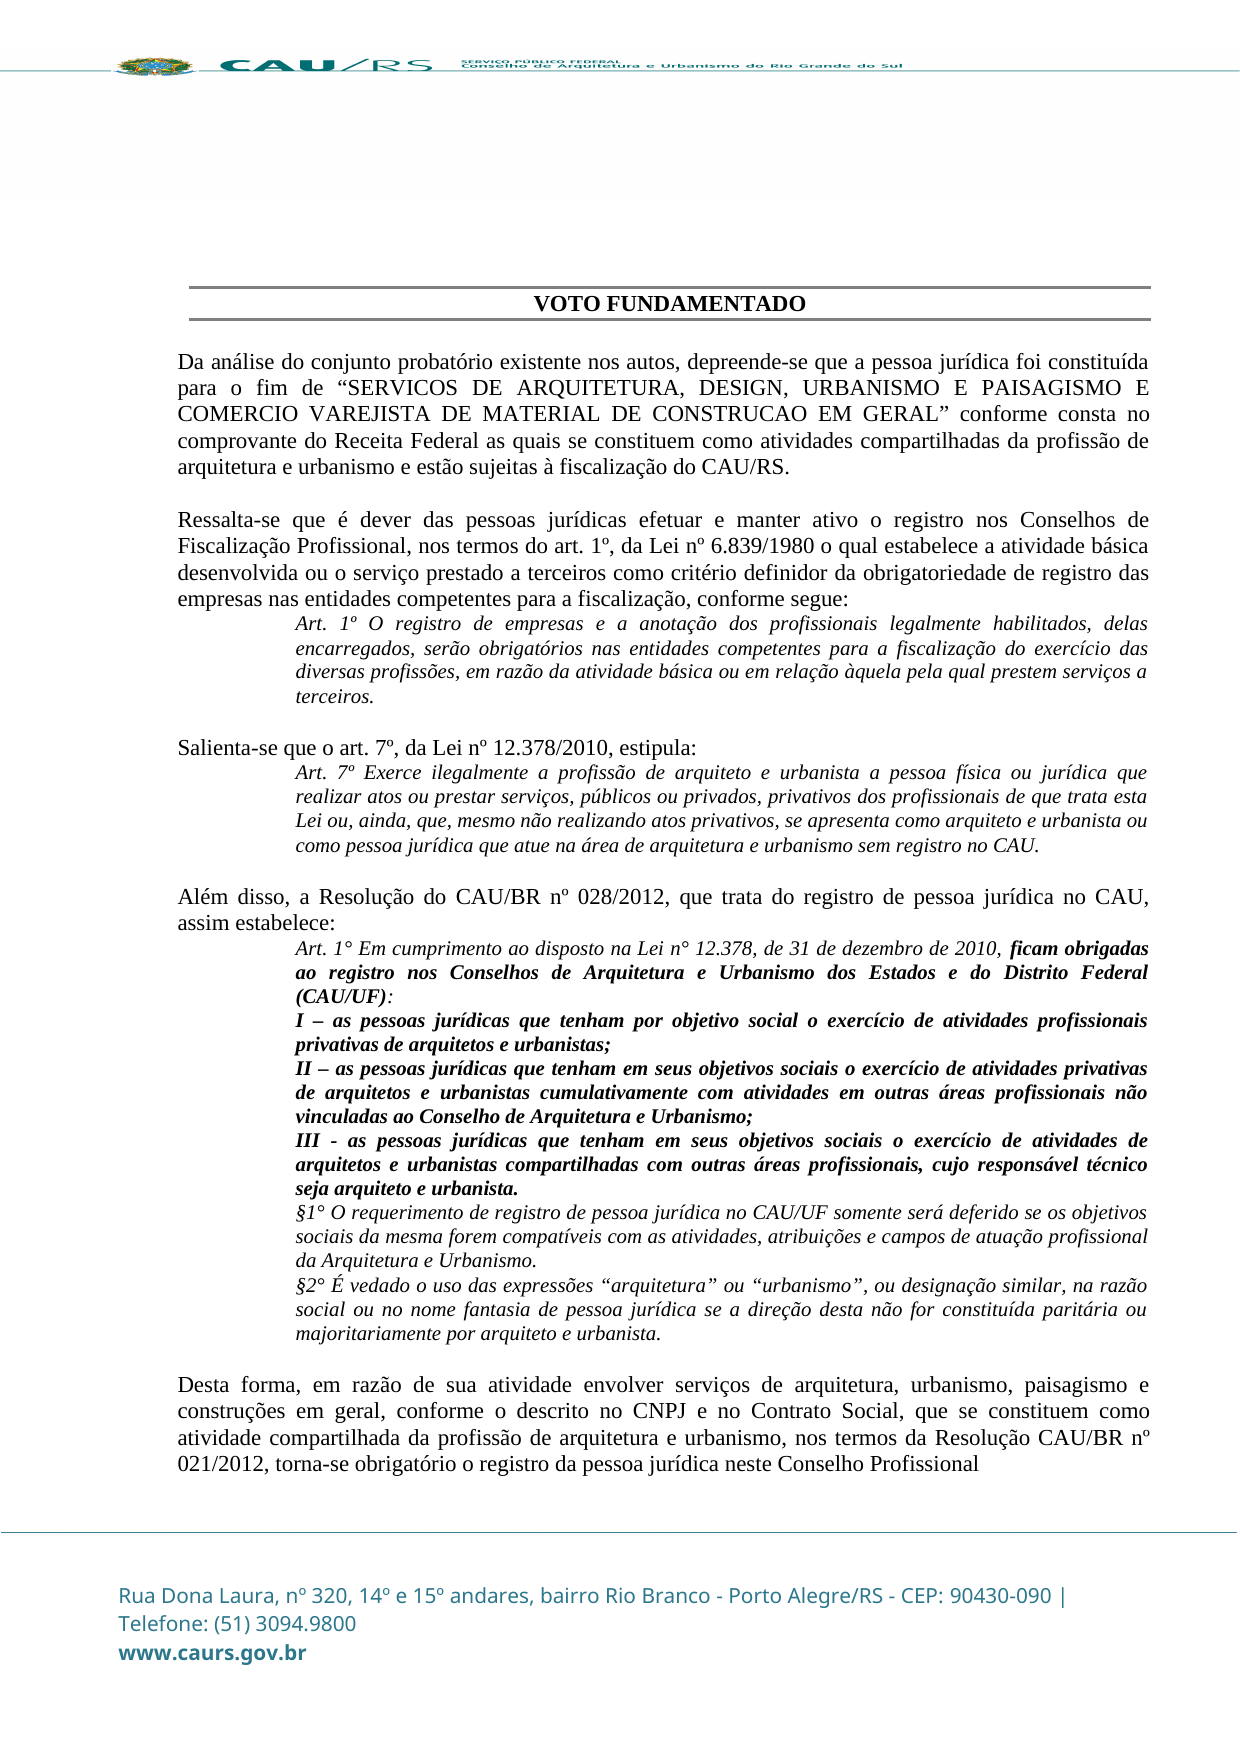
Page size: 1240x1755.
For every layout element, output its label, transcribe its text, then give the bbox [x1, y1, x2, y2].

text Da análise do conjunto probatório existente nos autos, depreende-se que a pessoa jurídica foi constituída para o fim de “SERVICOS DE ARQUITETURA, DESIGN, URBANISMO E PAISAGISMO E COMERCIO VAREJISTA DE MATERIAL DE CONSTRUCAO EM GERAL” conforme consta no comprovante do Receita Federal as quais se constituem como atividades compartilhadas da profissão de arquitetura e urbanismo e estão sujeitas à fiscalização do CAU/RS. [177, 348, 1151, 479]
text Art. 7º Exerce ilegalmente a profissão de arquiteto e urbanista a pessoa física ou jurídica que realizar atos ou prestar serviços, públicos ou privados, privativos dos profissionais de que trata esta Lei ou, ainda, que, mesmo não realizando atos privativos, se apresenta como arquiteto e urbanista ou como pessoa jurídica que atue na área de arquitetura e urbanismo sem registro no CAU. [295, 760, 1151, 857]
text Salienta-se que o art. 7º, da Lei nº 12.378/2010, estipula: [177, 734, 1151, 760]
text Desta forma, em razão de sua atividade envolver serviços de arquitetura, urbanismo, paisagismo e construções em geral, conforme o descrito no CNPJ e no Contrato Social, que se constituem como atividade compartilhada da profissão de arquitetura e urbanismo, nos termos da Resolução CAU/BR nº 021/2012, torna-se obrigatório o registro da pessoa jurídica neste Conselho Profissional [177, 1371, 1151, 1476]
text §1° O requerimento de registro de pessoa jurídica no CAU/UF somente será deferido se os objetivos sociais da mesma forem compatíveis com as atividades, atribuições e campos de atuação profissional da Arquitetura e Urbanismo. [295, 1200, 1151, 1272]
text I – as pessoas jurídicas que tenham por objetivo social o exercício de atividades profissionais privativas de arquitetos e urbanistas; [295, 1008, 1151, 1056]
text III - as pessoas jurídicas que tenham em seus objetivos sociais o exercício de atividades de arquitetos e urbanistas compartilhadas com outras áreas profissionais, cujo responsável técnico seja arquiteto e urbanista. [295, 1128, 1151, 1200]
table_header VOTO FUNDAMENTADO [189, 289, 1151, 318]
text Ressalta-se que é dever das pessoas jurídicas efetuar e manter ativo o registro nos Conselhos de Fiscalização Profissional, nos termos do art. 1º, da Lei nº 6.839/1980 o qual estabelece a atividade básica desenvolvida ou o serviço prestado a terceiros como critério definidor da obrigatoriedade de registro das empresas nas entidades competentes para a fiscalização, conforme segue: [177, 506, 1151, 611]
text §2° É vedado o uso das expressões “arquitetura” ou “urbanismo”, ou designação similar, na razão social ou no nome fantasia de pessoa jurídica se a direção desta não for constituída paritária ou majoritariamente por arquiteto e urbanista. [295, 1272, 1151, 1345]
text II – as pessoas jurídicas que tenham em seus objetivos sociais o exercício de atividades privativas de arquitetos e urbanistas cumulativamente com atividades em outras áreas profissionais não vinculadas ao Conselho de Arquitetura e Urbanismo; [295, 1056, 1151, 1128]
text Art. 1º O registro de empresas e a anotação dos profissionais legalmente habilitados, delas encarregados, serão obrigatórios nas entidades competentes para a fiscalização do exercício das diversas profissões, em razão da atividade básica ou em relação àquela pela qual prestem serviços a terceiros. [295, 611, 1151, 708]
text Art. 1° Em cumprimento ao disposto na Lei n° 12.378, de 31 de dezembro de 2010, ficam obrigadas ao registro nos Conselhos de Arquitetura e Urbanismo dos Estados e do Distrito Federal (CAU/UF): [295, 936, 1151, 1008]
text Além disso, a Resolução do CAU/BR nº 028/2012, que trata do registro de pessoa jurídica no CAU, assim estabelece: [177, 883, 1151, 936]
